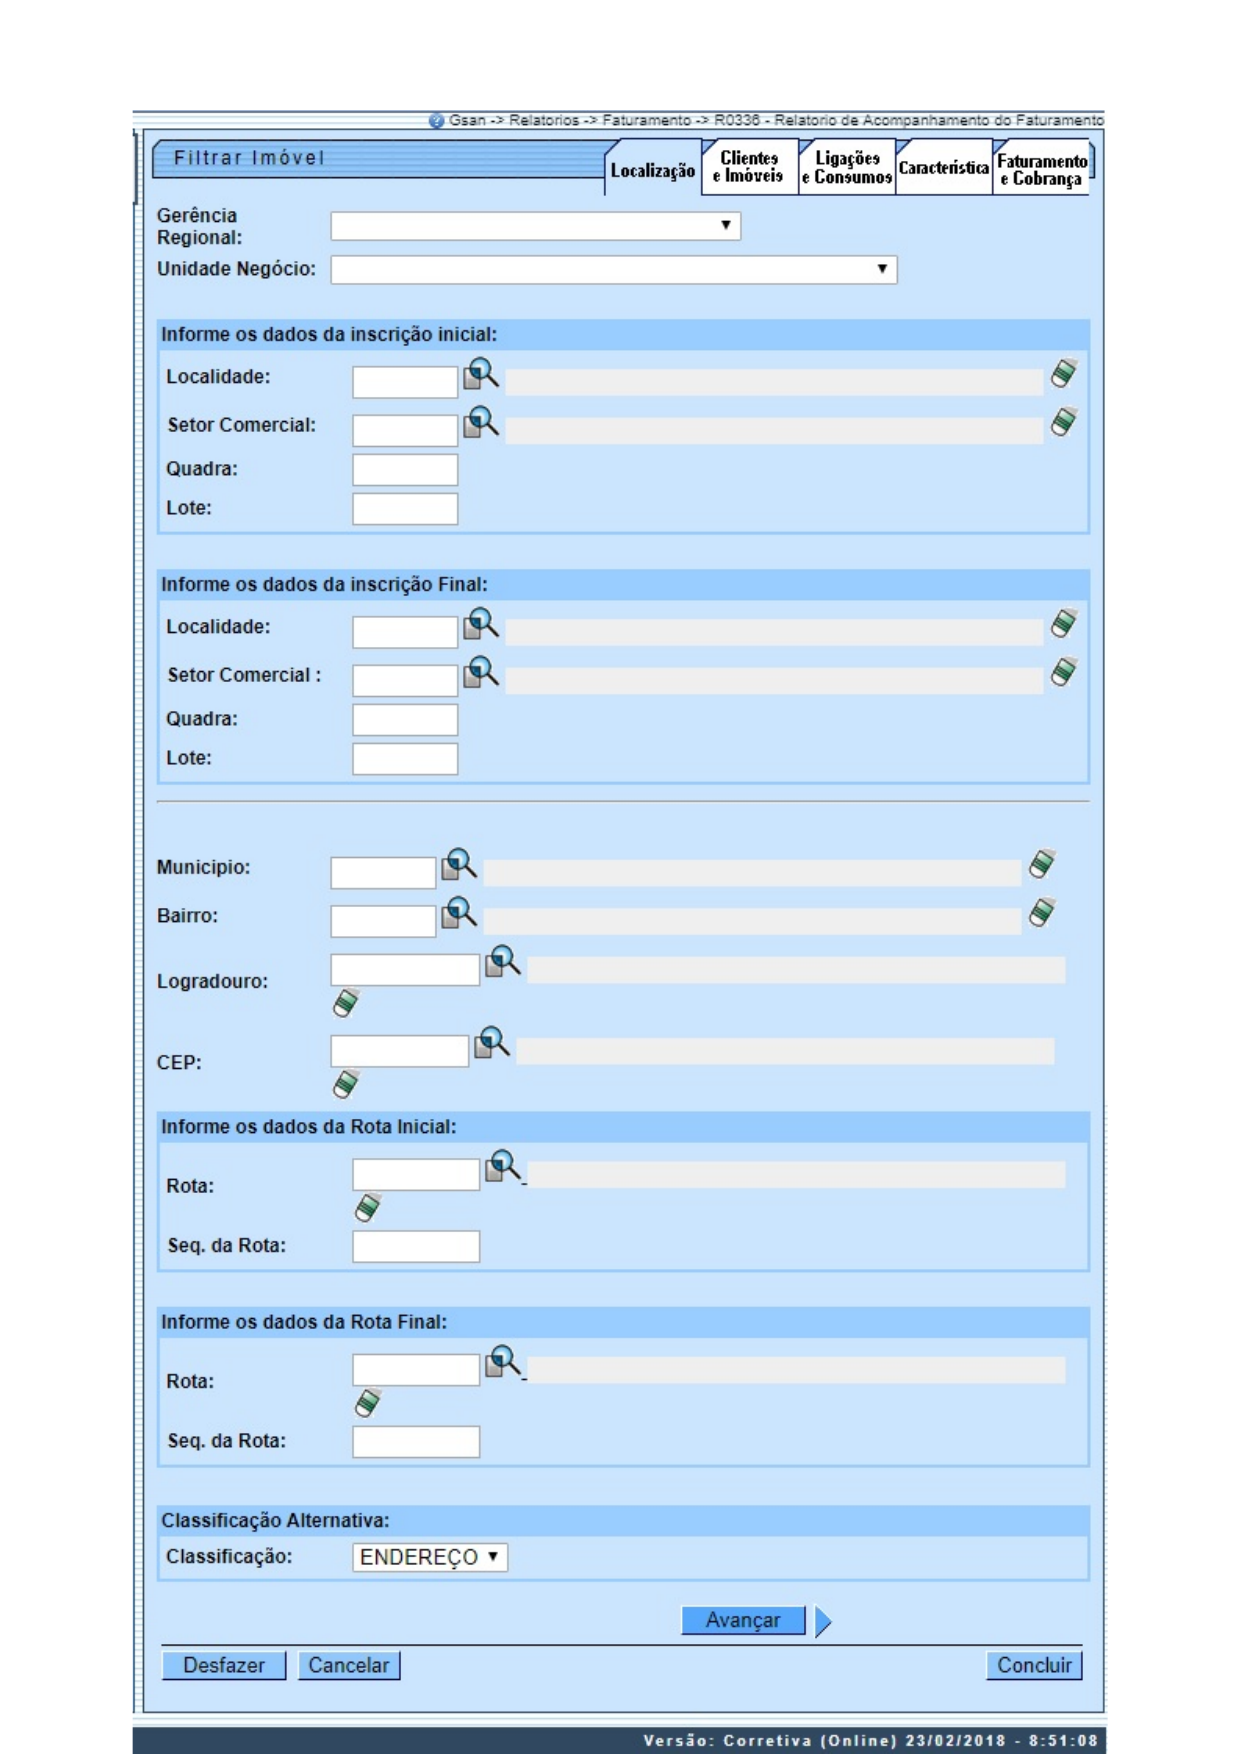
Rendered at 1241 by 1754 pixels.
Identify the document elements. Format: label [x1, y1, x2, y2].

picture [132, 110, 1108, 1754]
